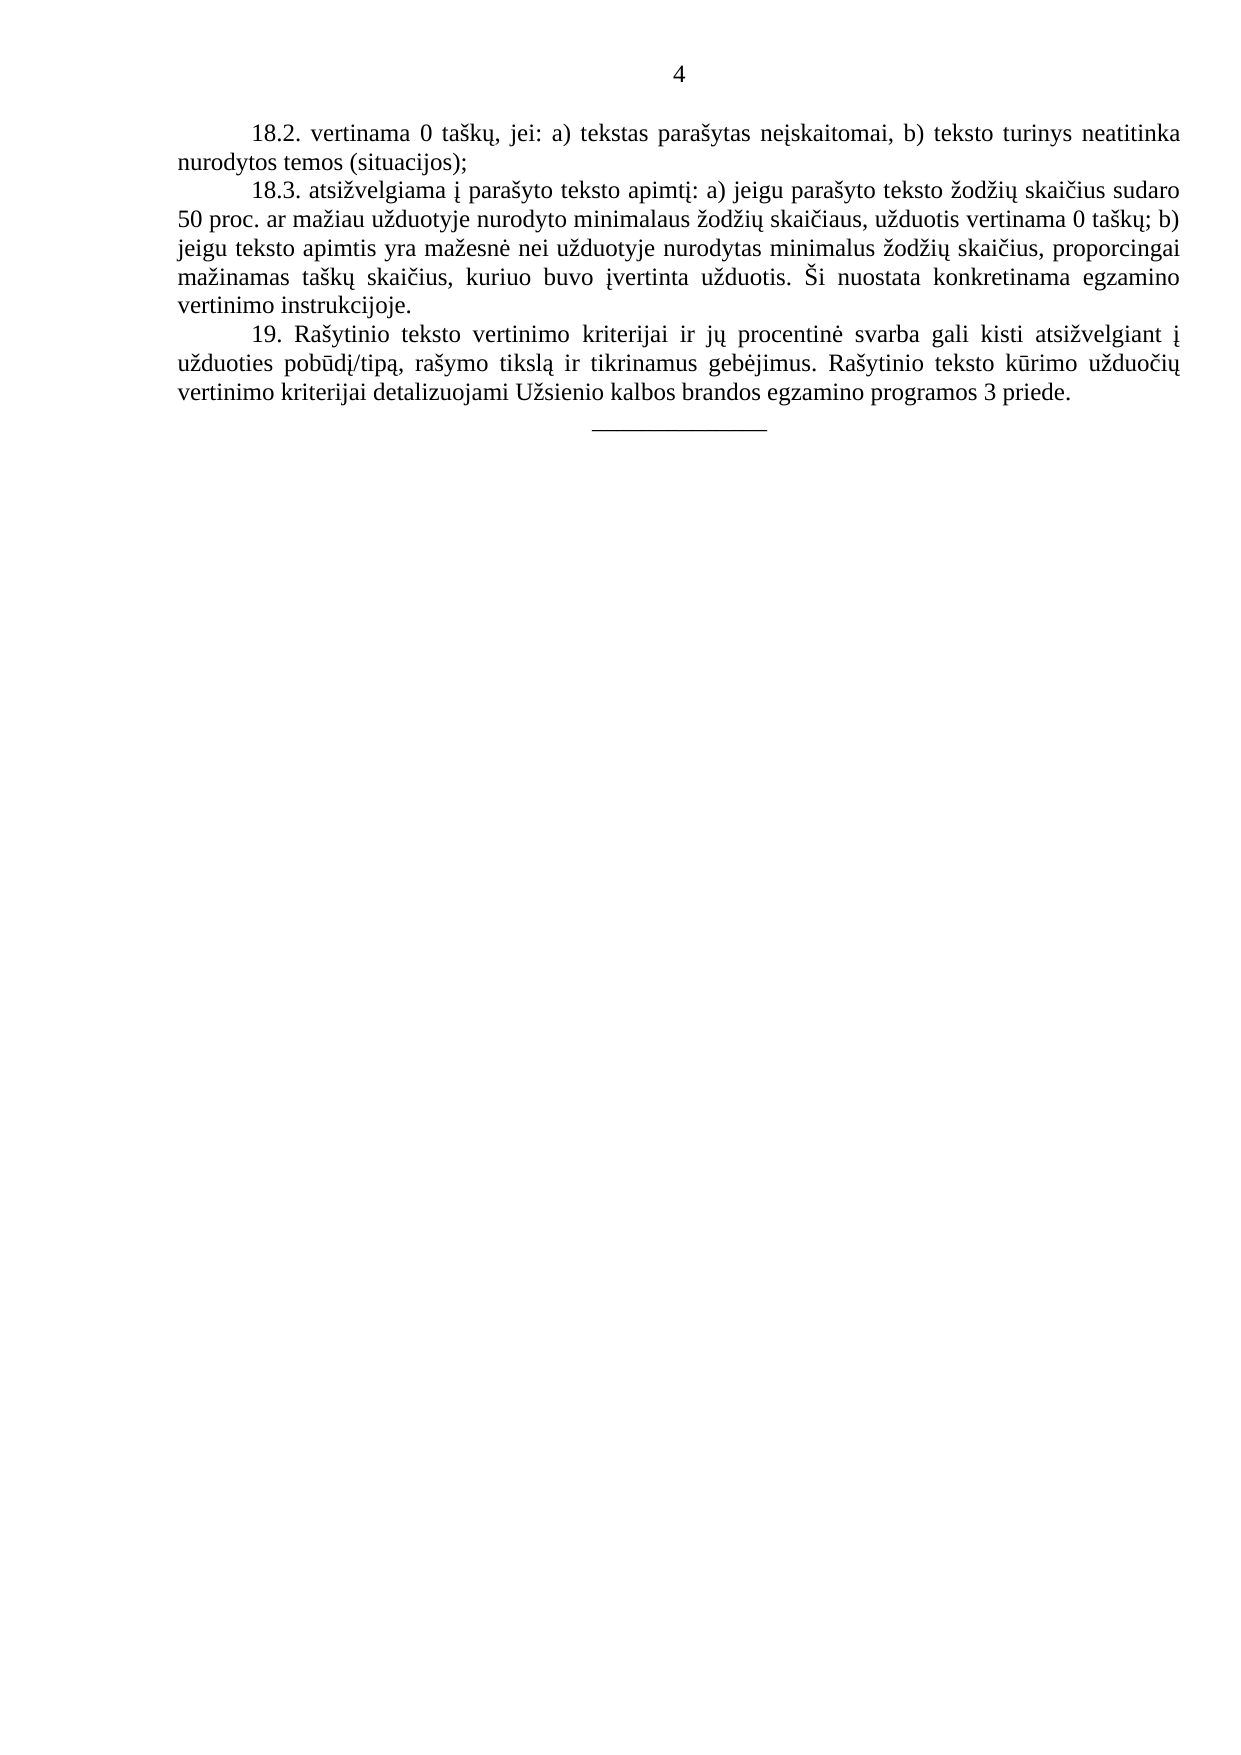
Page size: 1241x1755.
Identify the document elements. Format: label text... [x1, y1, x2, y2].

text 18.3. atsižvelgiama į parašyto teksto apimtį: a) jeigu parašyto teksto žodžių skaičius sudaro 50 proc. ar mažiau užduotyje nurodyto minimalaus žodžių skaičiaus, užduotis vertinama 0 taškų; b) jeigu teksto apimtis yra mažesnė nei užduotyje nurodytas minimalus žodžių skaičius, proporcingai mažinamas taškų skaičius, kuriuo buvo įvertinta užduotis. Ši nuostata konkretinama egzamino vertinimo instrukcijoje. [177, 176, 1181, 319]
text 18.2. vertinama 0 taškų, jei: a) tekstas parašytas neįskaitomai, b) teksto turinys neatitinka nurodytos temos (situacijos); [177, 118, 1181, 176]
text ______________ [177, 406, 1181, 434]
text 19. Rašytinio teksto vertinimo kriterijai ir jų procentinė svarba gali kisti atsižvelgiant į užduoties pobūdį/tipą, rašymo tikslą ir tikrinamus gebėjimus. Rašytinio teksto kūrimo užduočių vertinimo kriterijai detalizuojami Užsienio kalbos brandos egzamino programos 3 priede. [177, 319, 1181, 406]
